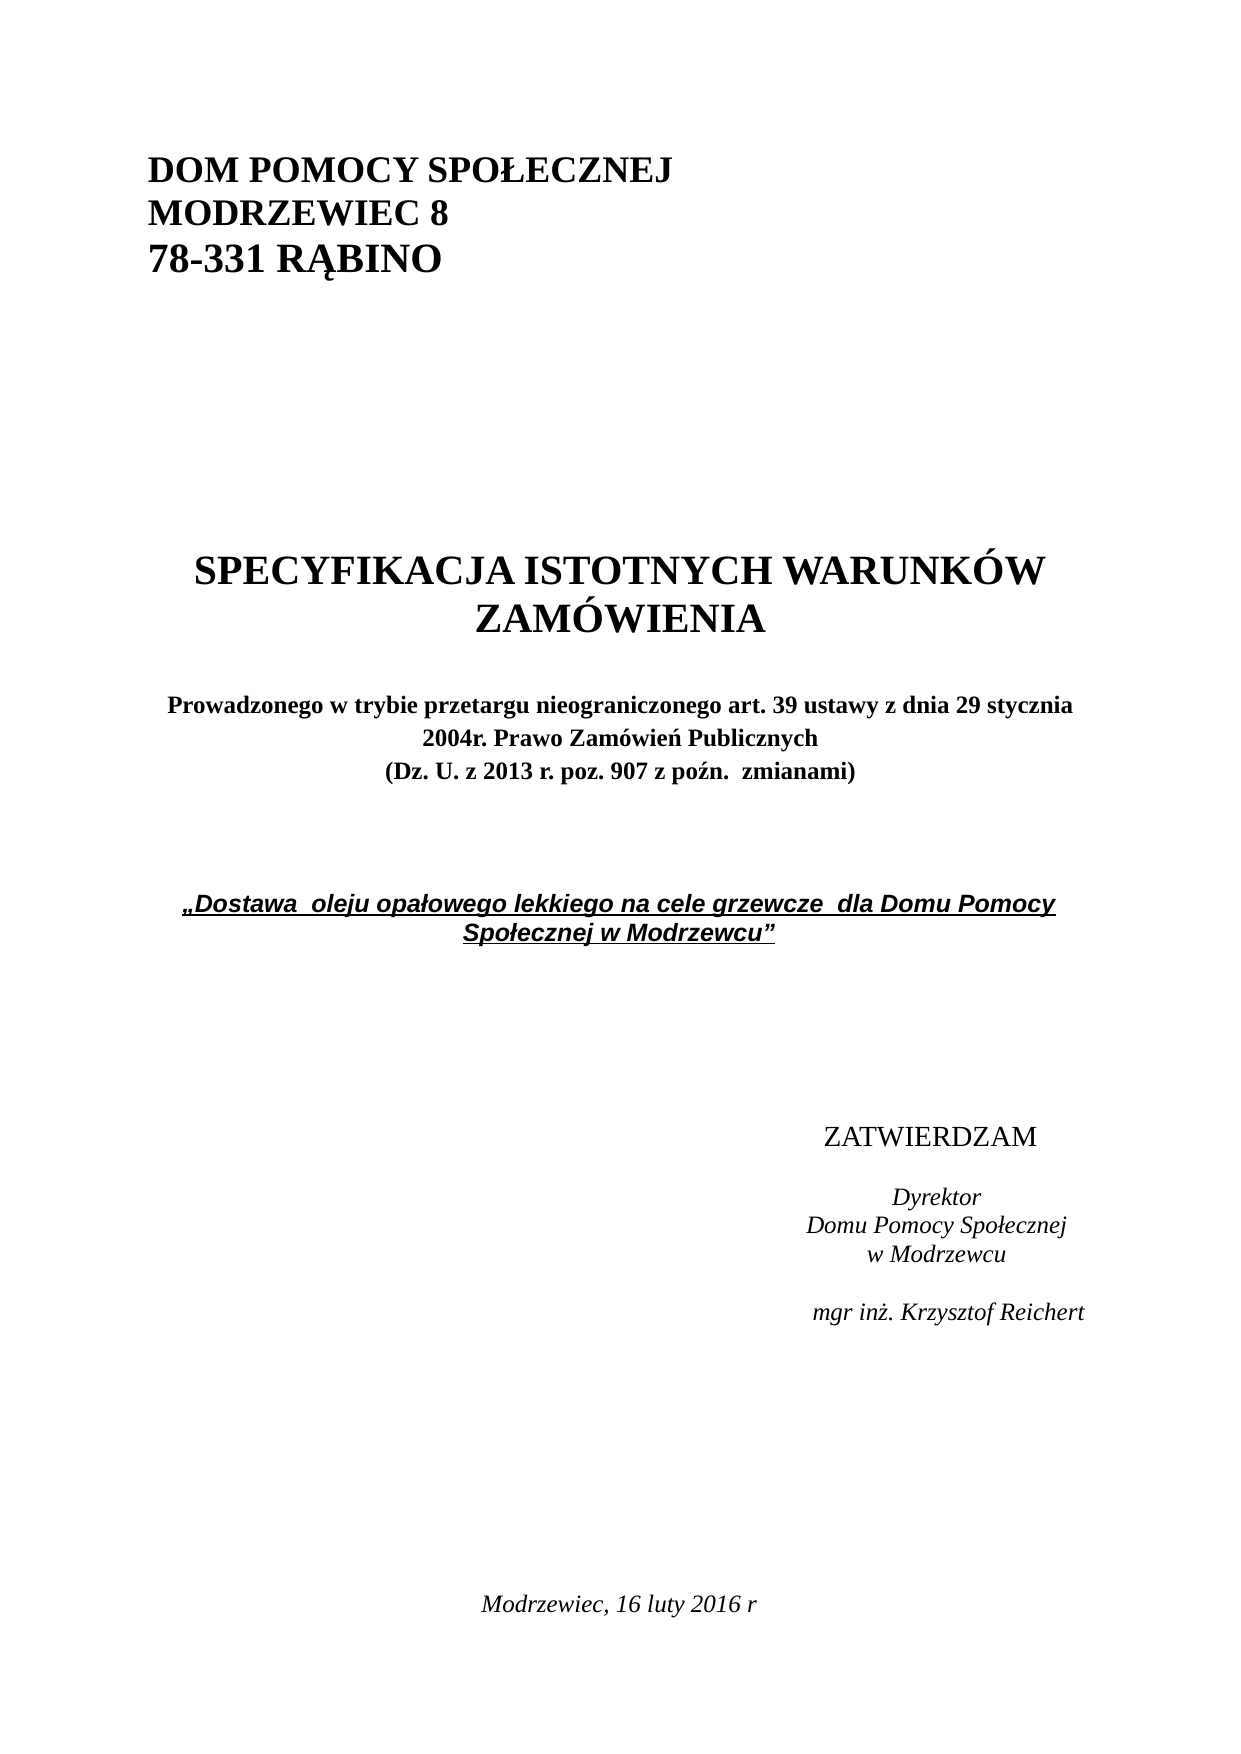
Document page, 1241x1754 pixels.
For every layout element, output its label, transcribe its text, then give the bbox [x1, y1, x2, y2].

text (Dz. U. z 2013 r. poz. 907 z poźn. zmianami) [148, 756, 1093, 784]
text Dyrektor [783, 1182, 1093, 1211]
title SPECYFIKACJA ISTOTNYCH WARUNKÓW ZAMÓWIENIA [148, 546, 1093, 642]
text w Modrzewcu [783, 1239, 1093, 1268]
text ZATWIERDZAM [768, 1119, 1093, 1153]
text Domu Pomocy Społecznej [783, 1211, 1093, 1239]
subtitle „Dostawa oleju opałowego lekkiego na cele grzewcze dla Domu Pomocy Społecznej w Modrzewcu” [148, 889, 1093, 947]
text Modrzewiec, 16 luty 2016 r [148, 1589, 1093, 1618]
title DOM POMOCY SPOŁECZNEJ [148, 148, 1093, 191]
title 78-331 RĄBINO [148, 234, 1093, 282]
title MODRZEWIEC 8 [148, 191, 1093, 234]
text mgr inż. Krzysztof Reichert [148, 1297, 1093, 1326]
text Prowadzonego w trybie przetargu nieograniczonego art. 39 ustawy z dnia 29 stycznia 2004r. Prawo Zamówień Publicznych [148, 690, 1093, 752]
